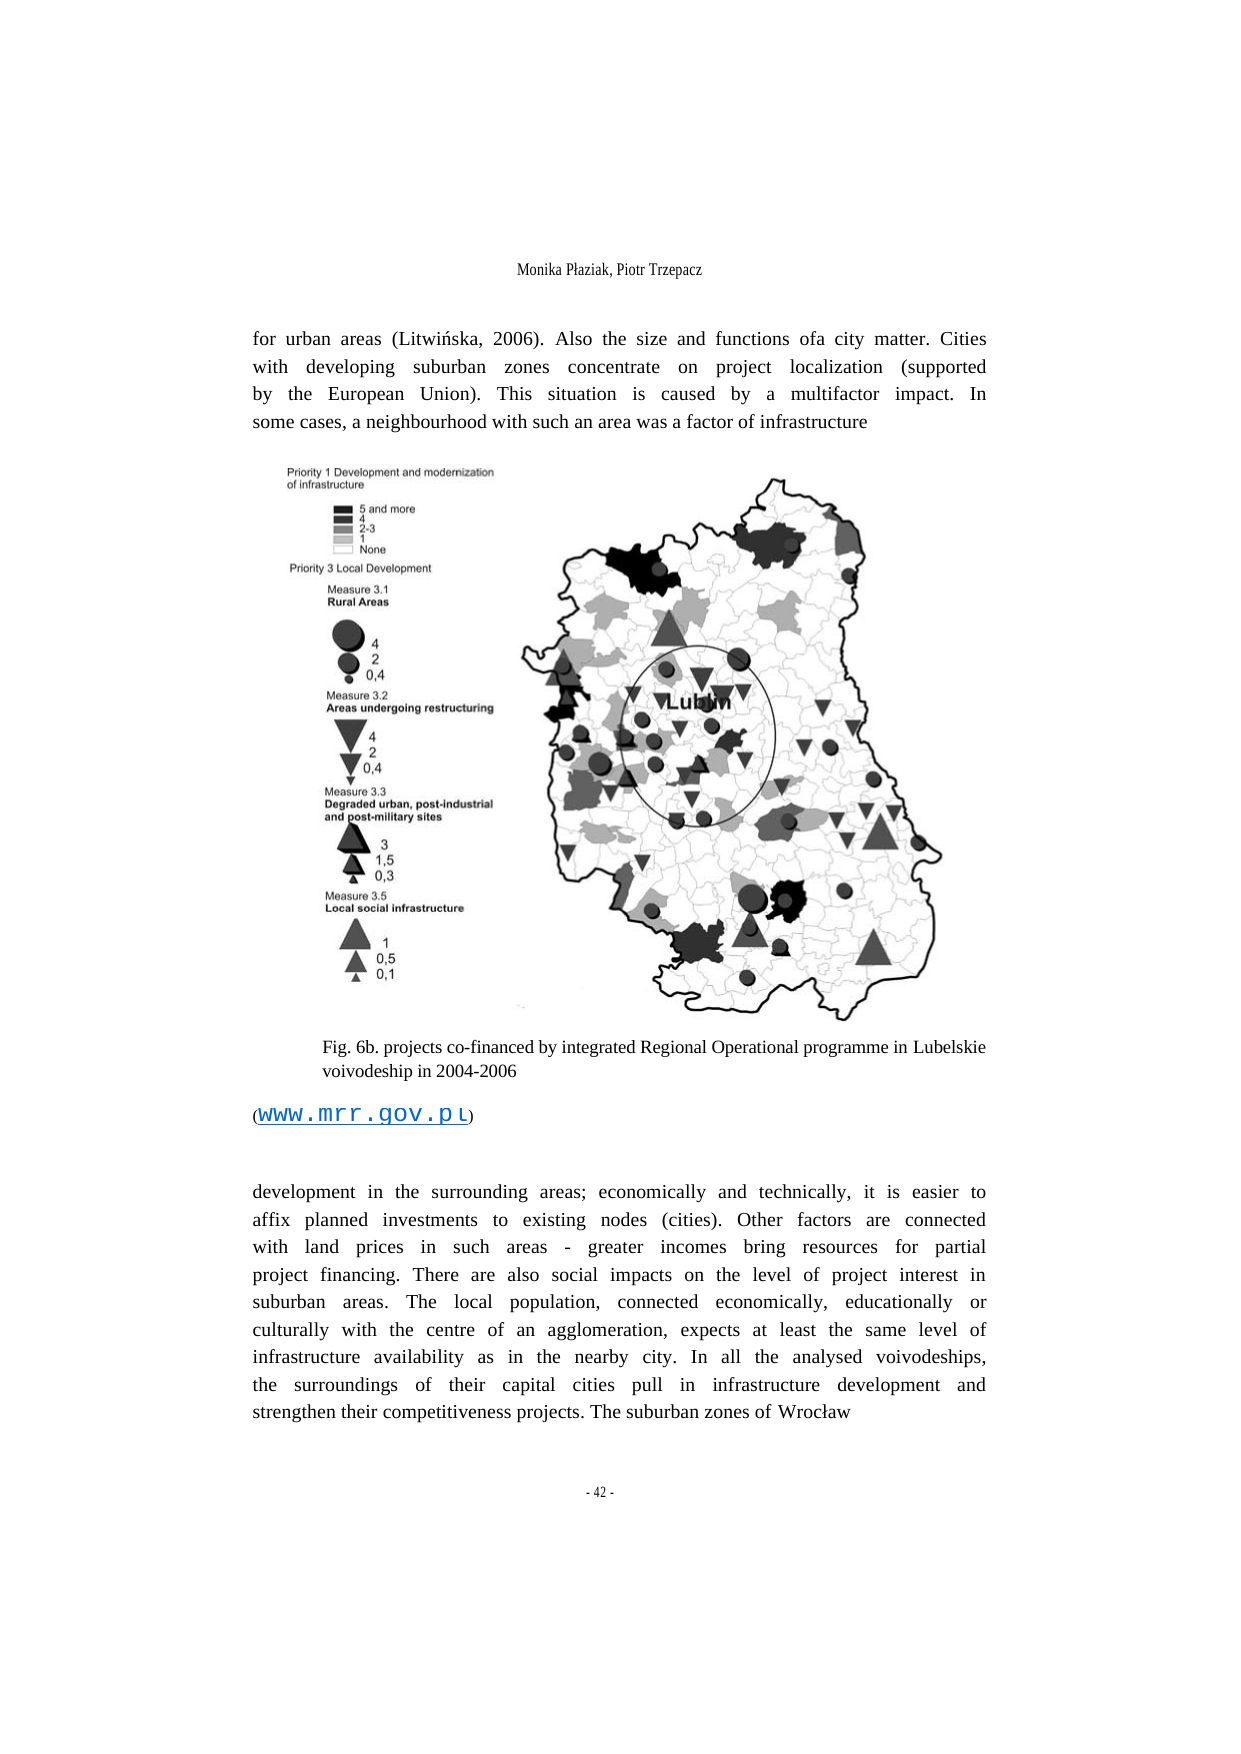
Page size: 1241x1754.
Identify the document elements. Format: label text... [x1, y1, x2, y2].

text - 42 - [586, 1485, 614, 1501]
picture [287, 468, 963, 1023]
text Fig. 6b. projects co-financed by integrated Regional Operational programme in Lubelskie voivodeship in 2004-2006 [322, 1033, 989, 1082]
text development in the surrounding areas; economically and technically, it is easier to affix planned investments to existing nodes (cities). Other factors are connected with land prices in such areas - greater incomes bring resources for partial project financing. There are also social impacts on the level of project interest in suburban areas. The local population, connected economically, educationally or culturally with the centre of an agglomeration, expects at least the same level of infrastructure availability as in the nearby city. In all the analysed voivodeships, the surroundings of their capital cities pull in infrastructure development and strengthen their competitiveness projects. The suburban zones of Wrocław [252, 1177, 988, 1424]
text for urban areas (Litwińska, 2006). Also the size and functions ofa city matter. Cities with developing suburban zones concentrate on project localization (supported by the European Union). This situation is caused by a multifactor impact. In some cases, a neighbourhood with such an area was a factor of infrastructure [252, 323, 988, 433]
text Source: author’s research based on Polish Ministry of Regional Development data (www.mrr.gov.pl) [252, 1108, 992, 1128]
text Monika Płaziak, Piotr Trzepacz [517, 261, 702, 279]
